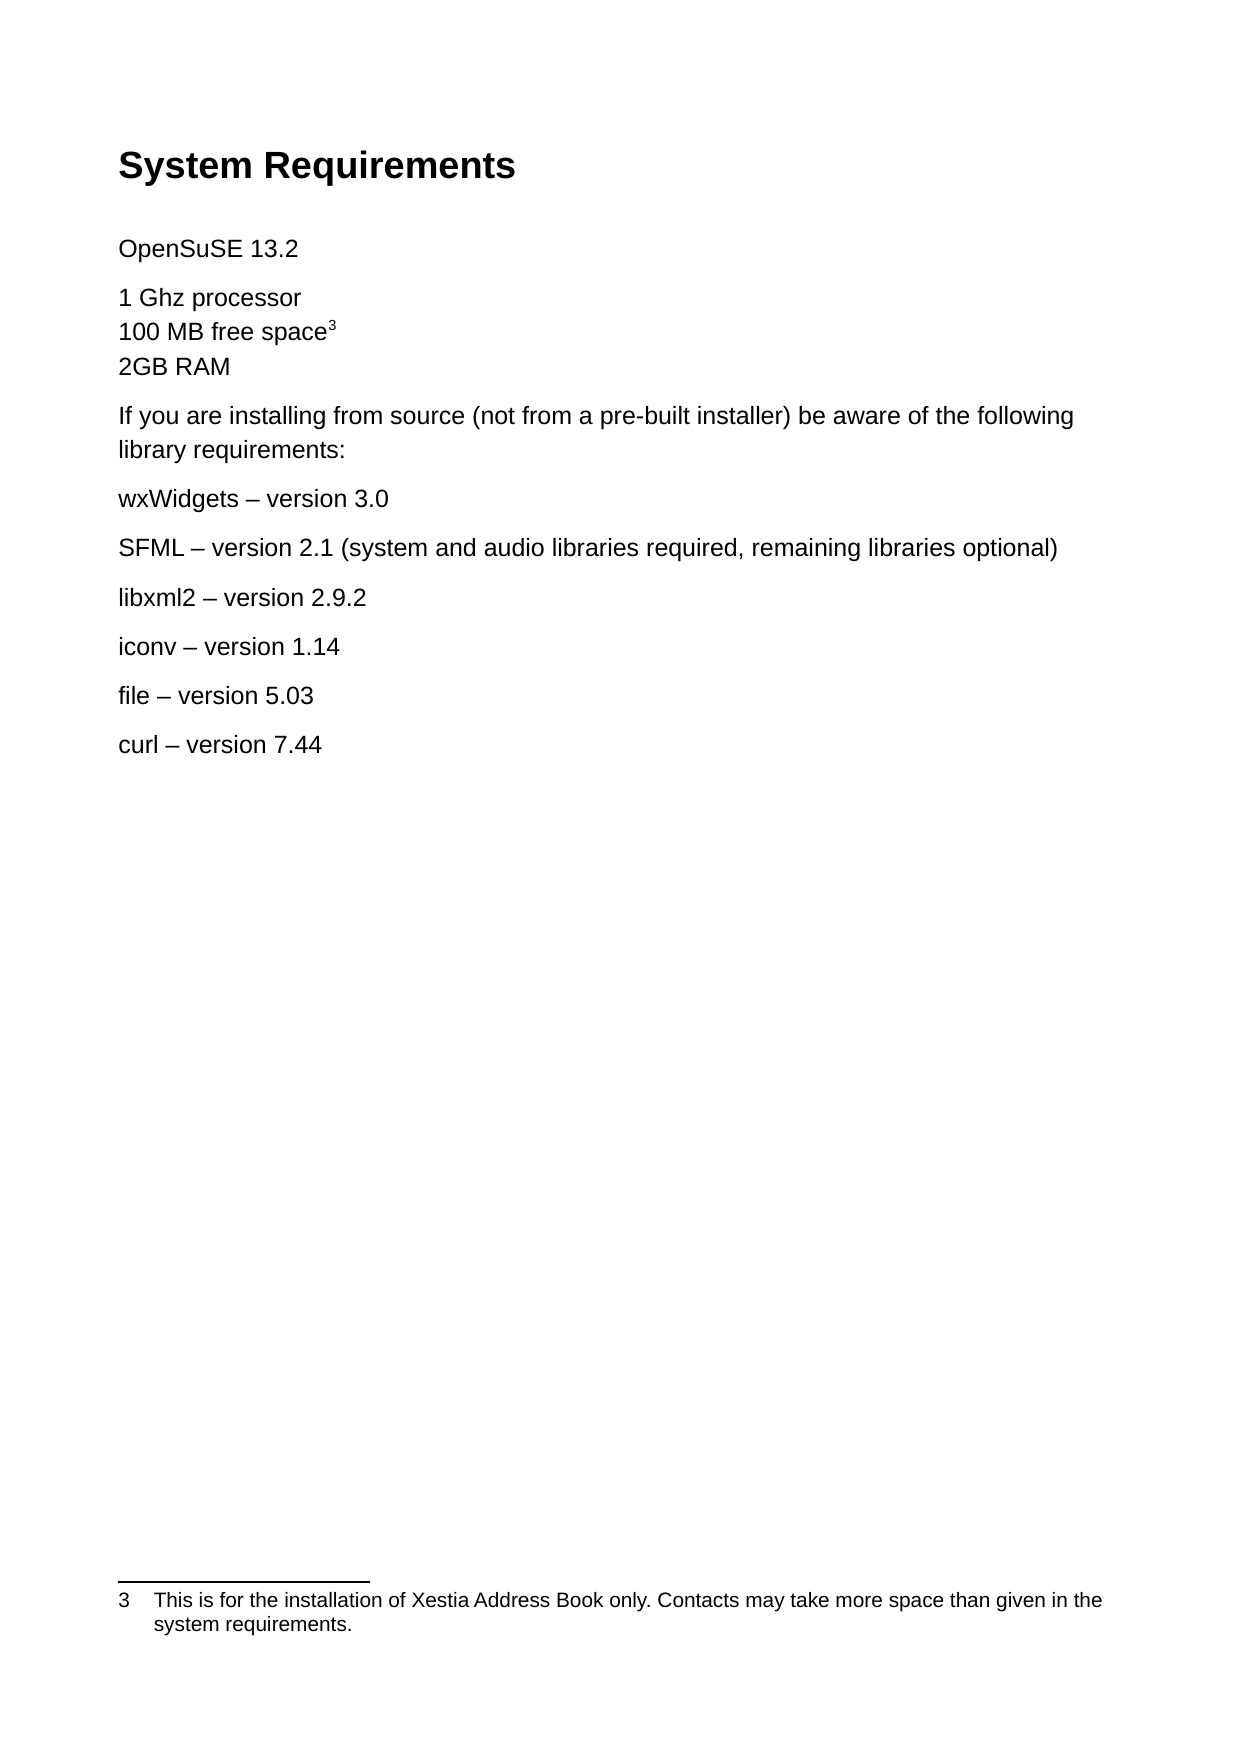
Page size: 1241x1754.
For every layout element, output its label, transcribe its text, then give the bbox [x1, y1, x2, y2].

text wxWidgets – version 3.0 [118, 484, 1122, 513]
text SFML – version 2.1 (system and audio libraries required, remaining libraries optional) [118, 533, 1122, 562]
text 1 Ghz processor 100 MB free space 2GB RAM [118, 283, 1122, 381]
text This is for the installation of Xestia Address Book only. Contacts may take more space than given in the system requirements. [118, 1588, 1122, 1636]
text OpenSuSE 13.2 [118, 199, 1122, 262]
text curl – version 7.44 [118, 730, 1122, 758]
text libxml2 – version 2.9.2 [118, 582, 1122, 611]
subtitle System Requirements [118, 143, 1122, 187]
text file – version 5.03 [118, 681, 1122, 709]
text If you are installing from source (not from a pre-built installer) be aware of the following library requirements: [118, 401, 1122, 464]
text iconv – version 1.14 [118, 632, 1122, 660]
